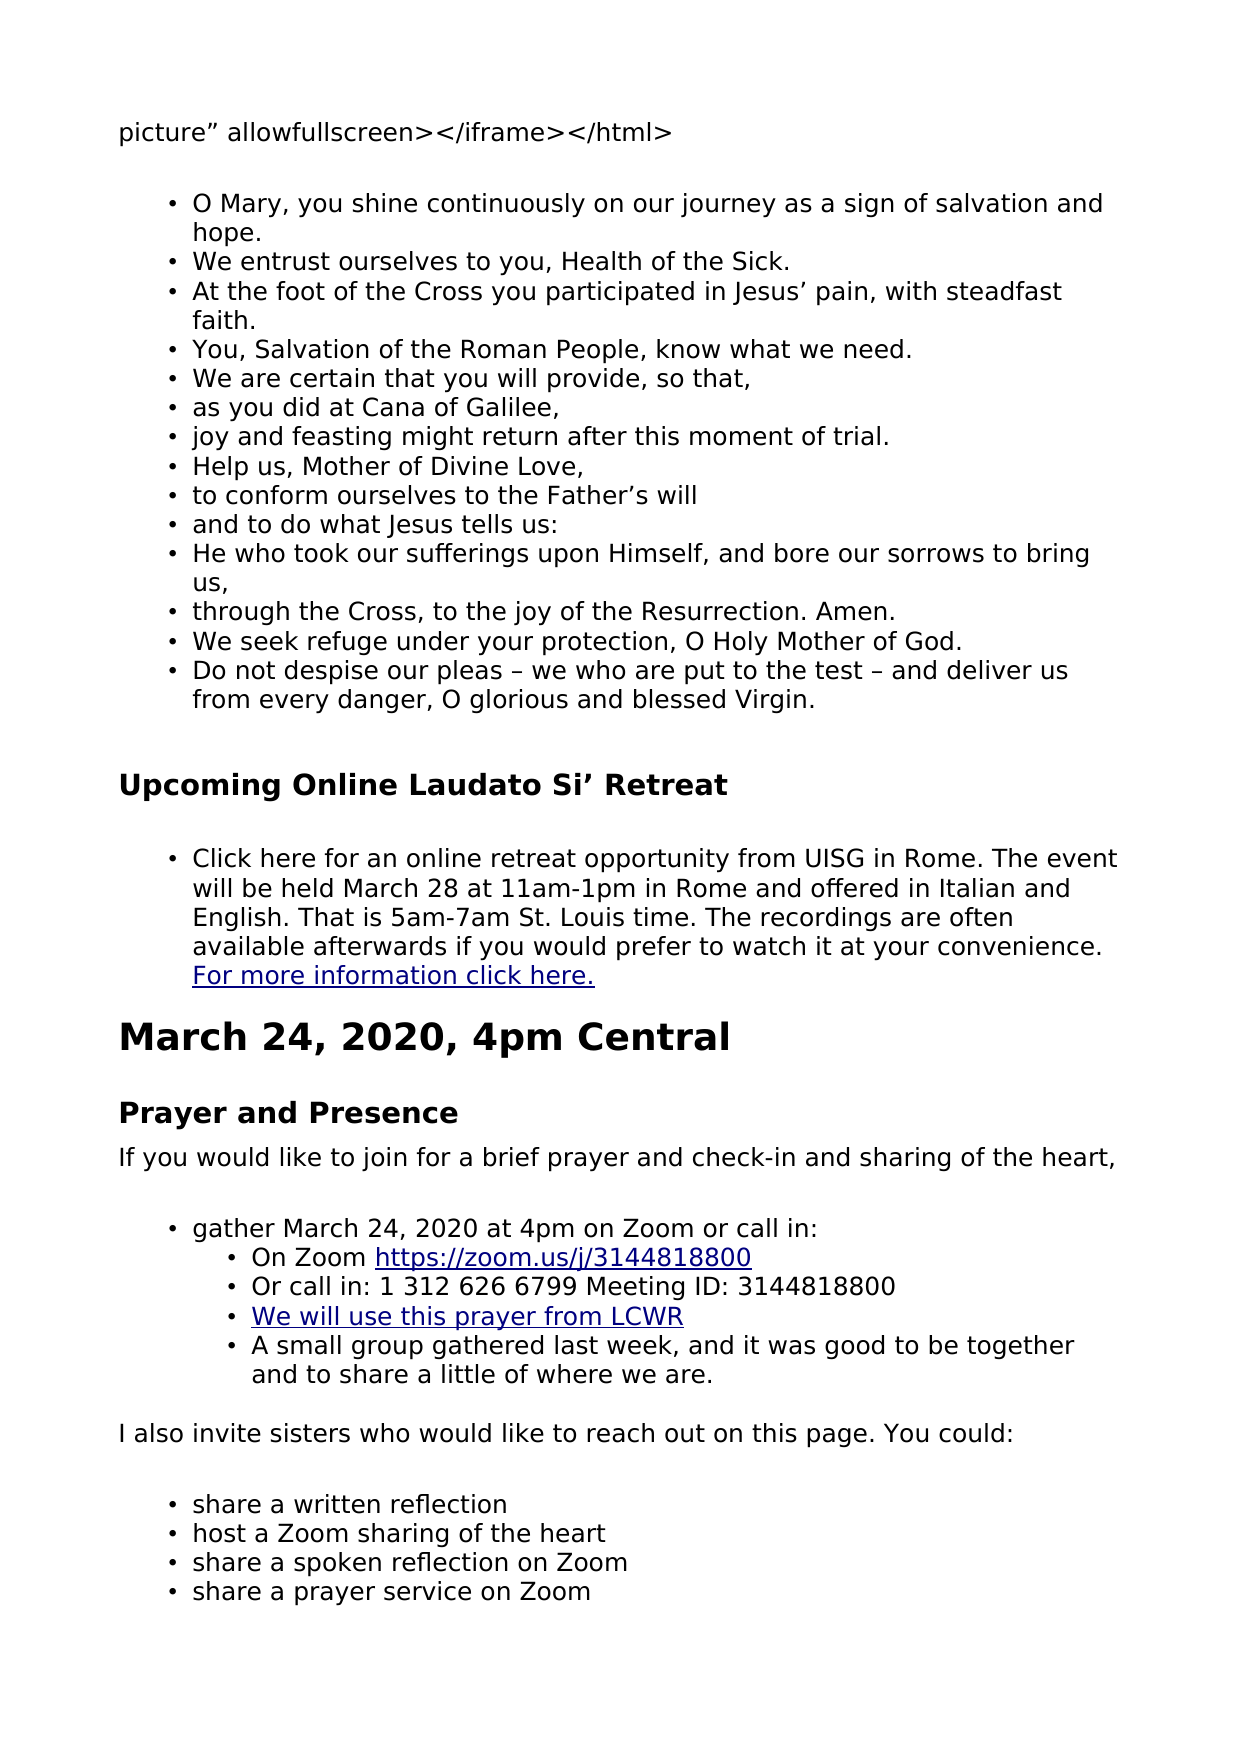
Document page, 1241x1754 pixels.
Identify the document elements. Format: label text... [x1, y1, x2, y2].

list to conform ourselves to the Father’s will [177, 481, 1122, 510]
list You, Salvation of the Roman People, know what we need. [177, 335, 1122, 364]
list We will use this prayer from LCWR [236, 1302, 1122, 1331]
list He who took our sufferings upon Himself, and bore our sorrows to bring us, [177, 539, 1122, 598]
list At the foot of the Cross you participated in Jesus’ pain, with steadfast faith. [177, 277, 1122, 335]
list share a spoken reflection on Zoom [177, 1548, 1122, 1577]
list We seek refuge under your protection, O Holy Mother of God. [177, 627, 1122, 656]
list A small group gathered last week, and it was good to be together and to share a little of where we are. [236, 1331, 1122, 1389]
list We are certain that you will provide, so that, [177, 364, 1122, 393]
list On Zoom https://zoom.us/j/3144818800 [236, 1243, 1122, 1273]
list host a Zoom sharing of the heart [177, 1519, 1122, 1548]
list joy and feasting might return after this moment of trial. [177, 423, 1122, 452]
text I also invite sisters who would like to reach out on this page. You could: [118, 1419, 1122, 1448]
list share a written reflection [177, 1490, 1122, 1519]
subtitle Upcoming Online Laudato Si’ Retreat [118, 769, 1122, 803]
list as you did at Cana of Galilee, [177, 393, 1122, 423]
list Help us, Mother of Divine Love, [177, 452, 1122, 481]
list Do not despise our pleas – we who are put to the test – and deliver us from every danger, O glorious and blessed Virgin. [177, 656, 1122, 714]
list share a prayer service on Zoom [177, 1577, 1122, 1607]
list gather March 24, 2020 at 4pm on Zoom or call in: [177, 1214, 1122, 1243]
list We entrust ourselves to you, Health of the Sick. [177, 248, 1122, 277]
text If you would like to join for a brief prayer and check-in and sharing of the heart, [118, 1143, 1122, 1172]
list through the Cross, to the joy of the Resurrection. Amen. [177, 598, 1122, 627]
list Or call in: 1 312 626 6799 Meeting ID: 3144818800 [236, 1273, 1122, 1302]
list Click here for an online retreat opportunity from UISG in Rome. The event will be held March 28 at 11am-1pm in Rome and offered in Italian and English. That is 5am-7am St. Louis time. The recordings are often available afterwards if you would prefer to watch it at your convenience. For more information click here. [177, 845, 1122, 991]
list O Mary, you shine continuously on our journey as a sign of salvation and hope. [177, 189, 1122, 248]
subtitle Prayer and Presence [118, 1097, 1122, 1131]
text picture” allowfullscreen></iframe></html> [118, 118, 1122, 147]
list and to do what Jesus tells us: [177, 510, 1122, 539]
subtitle March 24, 2020, 4pm Central [118, 1016, 1122, 1059]
